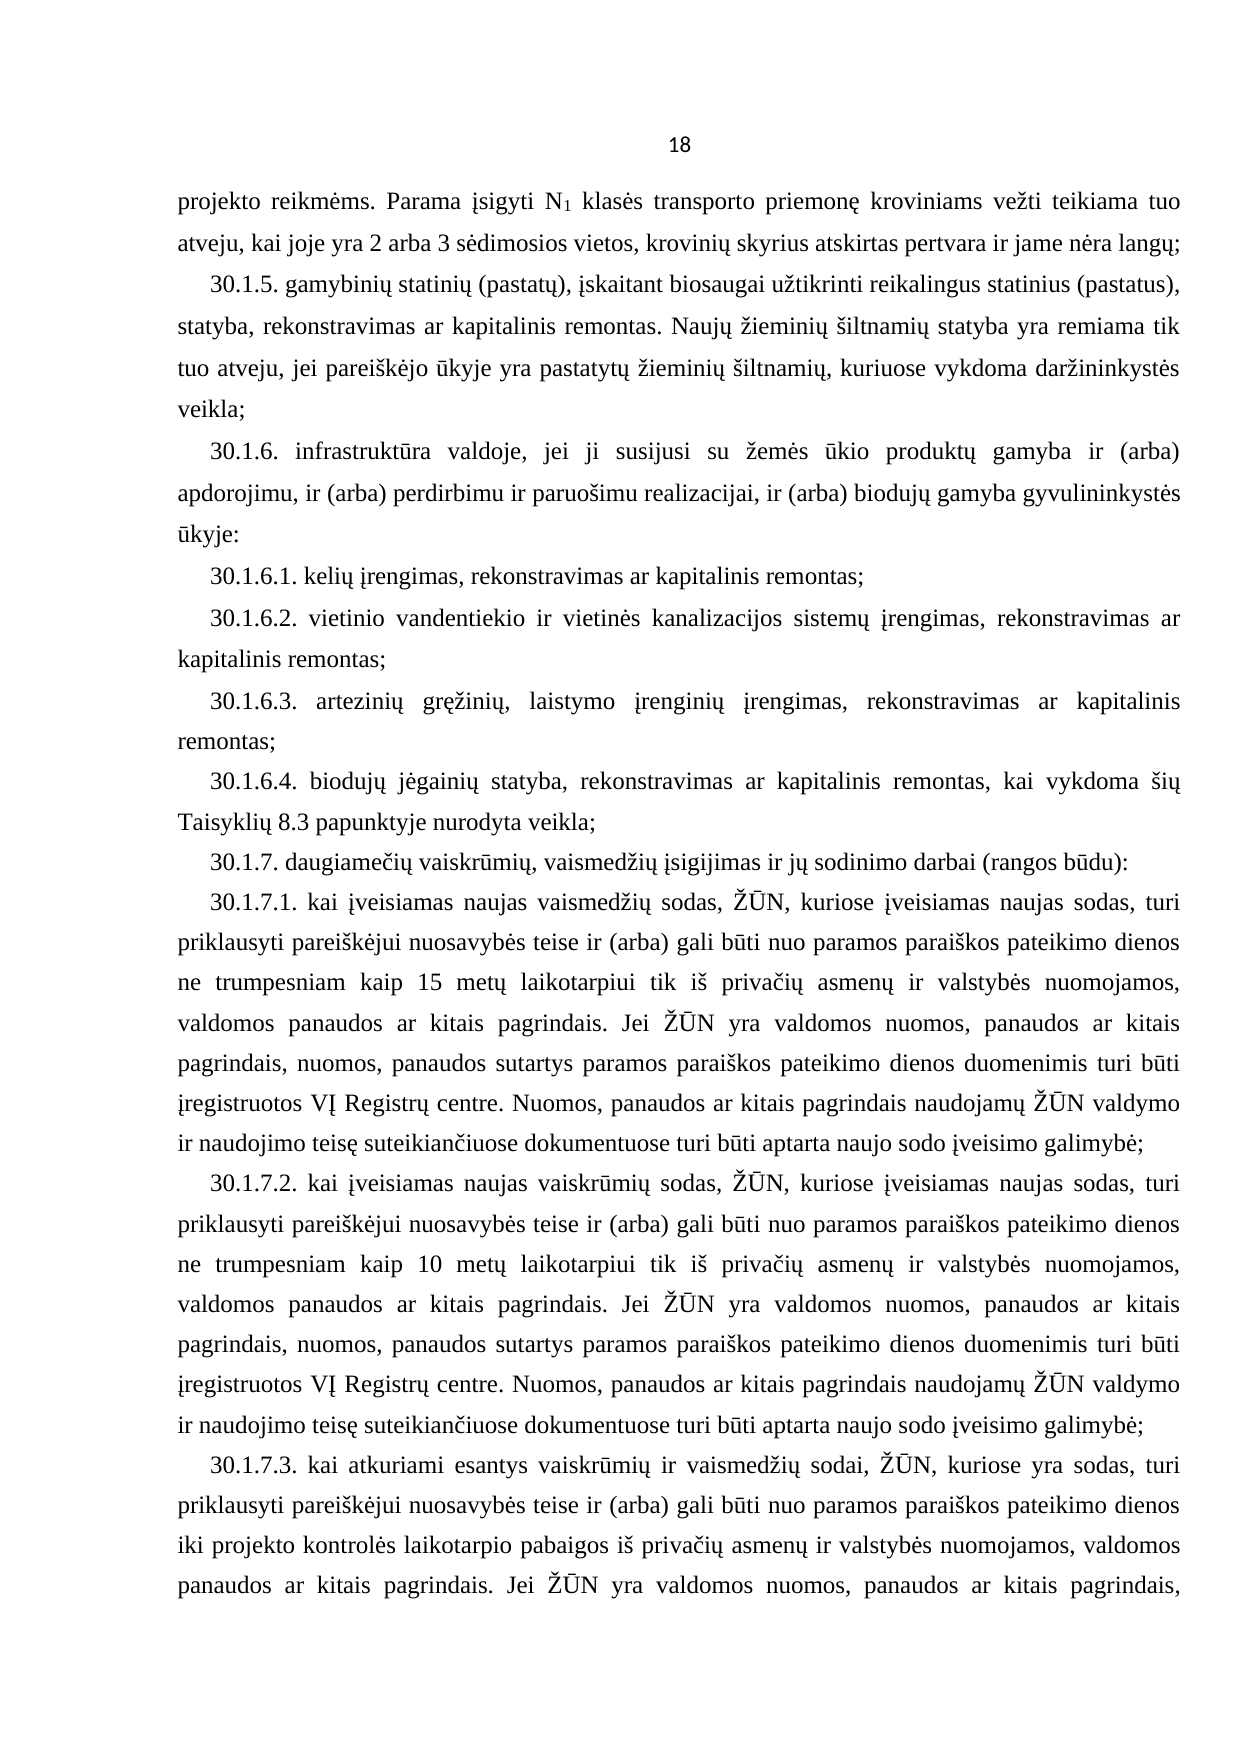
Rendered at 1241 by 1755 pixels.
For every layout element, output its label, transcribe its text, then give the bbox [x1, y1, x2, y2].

text 30.1.5. gamybinių statinių (pastatų), įskaitant biosaugai užtikrinti reikalingus statinius (pastatus), statyba, rekonstravimas ar kapitalinis remontas. Naujų žieminių šiltnamių statyba yra remiama tik tuo atveju, jei pareiškėjo ūkyje yra pastatytų žieminių šiltnamių, kuriuose vykdoma daržininkystės veikla; [177, 269, 1181, 423]
text 30.1.7.2. kai įveisiamas naujas vaiskrūmių sodas, ŽŪN, kuriose įveisiamas naujas sodas, turi priklausyti pareiškėjui nuosavybės teise ir (arba) gali būti nuo paramos paraiškos pateikimo dienos ne trumpesniam kaip 10 metų laikotarpiui tik iš privačių asmenų ir valstybės nuomojamos, valdomos panaudos ar kitais pagrindais. Jei ŽŪN yra valdomos nuomos, panaudos ar kitais pagrindais, nuomos, panaudos sutartys paramos paraiškos pateikimo dienos duomenimis turi būti įregistruotos VĮ Registrų centre. Nuomos, panaudos ar kitais pagrindais naudojamų ŽŪN valdymo ir naudojimo teisę suteikiančiuose dokumentuose turi būti aptarta naujo sodo įveisimo galimybė; [177, 1168, 1181, 1438]
text 30.1.7. daugiamečių vaiskrūmių, vaismedžių įsigijimas ir jų sodinimo darbai (rangos būdu): [177, 847, 1181, 876]
text 30.1.6.4. biodujų jėgainių statyba, rekonstravimas ar kapitalinis remontas, kai vykdoma šių Taisyklių 8.3 papunktyje nurodyta veikla; [177, 766, 1181, 835]
text 30.1.6.1. kelių įrengimas, rekonstravimas ar kapitalinis remontas; [177, 561, 1181, 590]
text 30.1.7.3. kai atkuriami esantys vaiskrūmių ir vaismedžių sodai, ŽŪN, kuriose yra sodas, turi priklausyti pareiškėjui nuosavybės teise ir (arba) gali būti nuo paramos paraiškos pateikimo dienos iki projekto kontrolės laikotarpio pabaigos iš privačių asmenų ir valstybės nuomojamos, valdomos panaudos ar kitais pagrindais. Jei ŽŪN yra valdomos nuomos, panaudos ar kitais pagrindais, [177, 1450, 1181, 1599]
text 30.1.6. infrastruktūra valdoje, jei ji susijusi su žemės ūkio produktų gamyba ir (arba) apdorojimu, ir (arba) perdirbimu ir paruošimu realizacijai, ir (arba) biodujų gamyba gyvulininkystės ūkyje: [177, 436, 1181, 548]
text projekto reikmėms. Parama įsigyti N1 klasės transporto priemonę kroviniams vežti teikiama tuo atveju, kai joje yra 2 arba 3 sėdimosios vietos, krovinių skyrius atskirtas pertvara ir jame nėra langų; [177, 186, 1181, 256]
text 30.1.6.3. artezinių gręžinių, laistymo įrenginių įrengimas, rekonstravimas ar kapitalinis remontas; [177, 686, 1181, 755]
text 30.1.7.1. kai įveisiamas naujas vaismedžių sodas, ŽŪN, kuriose įveisiamas naujas sodas, turi priklausyti pareiškėjui nuosavybės teise ir (arba) gali būti nuo paramos paraiškos pateikimo dienos ne trumpesniam kaip 15 metų laikotarpiui tik iš privačių asmenų ir valstybės nuomojamos, valdomos panaudos ar kitais pagrindais. Jei ŽŪN yra valdomos nuomos, panaudos ar kitais pagrindais, nuomos, panaudos sutartys paramos paraiškos pateikimo dienos duomenimis turi būti įregistruotos VĮ Registrų centre. Nuomos, panaudos ar kitais pagrindais naudojamų ŽŪN valdymo ir naudojimo teisę suteikiančiuose dokumentuose turi būti aptarta naujo sodo įveisimo galimybė; [177, 887, 1181, 1157]
text 30.1.6.2. vietinio vandentiekio ir vietinės kanalizacijos sistemų įrengimas, rekonstravimas ar kapitalinis remontas; [177, 603, 1181, 673]
